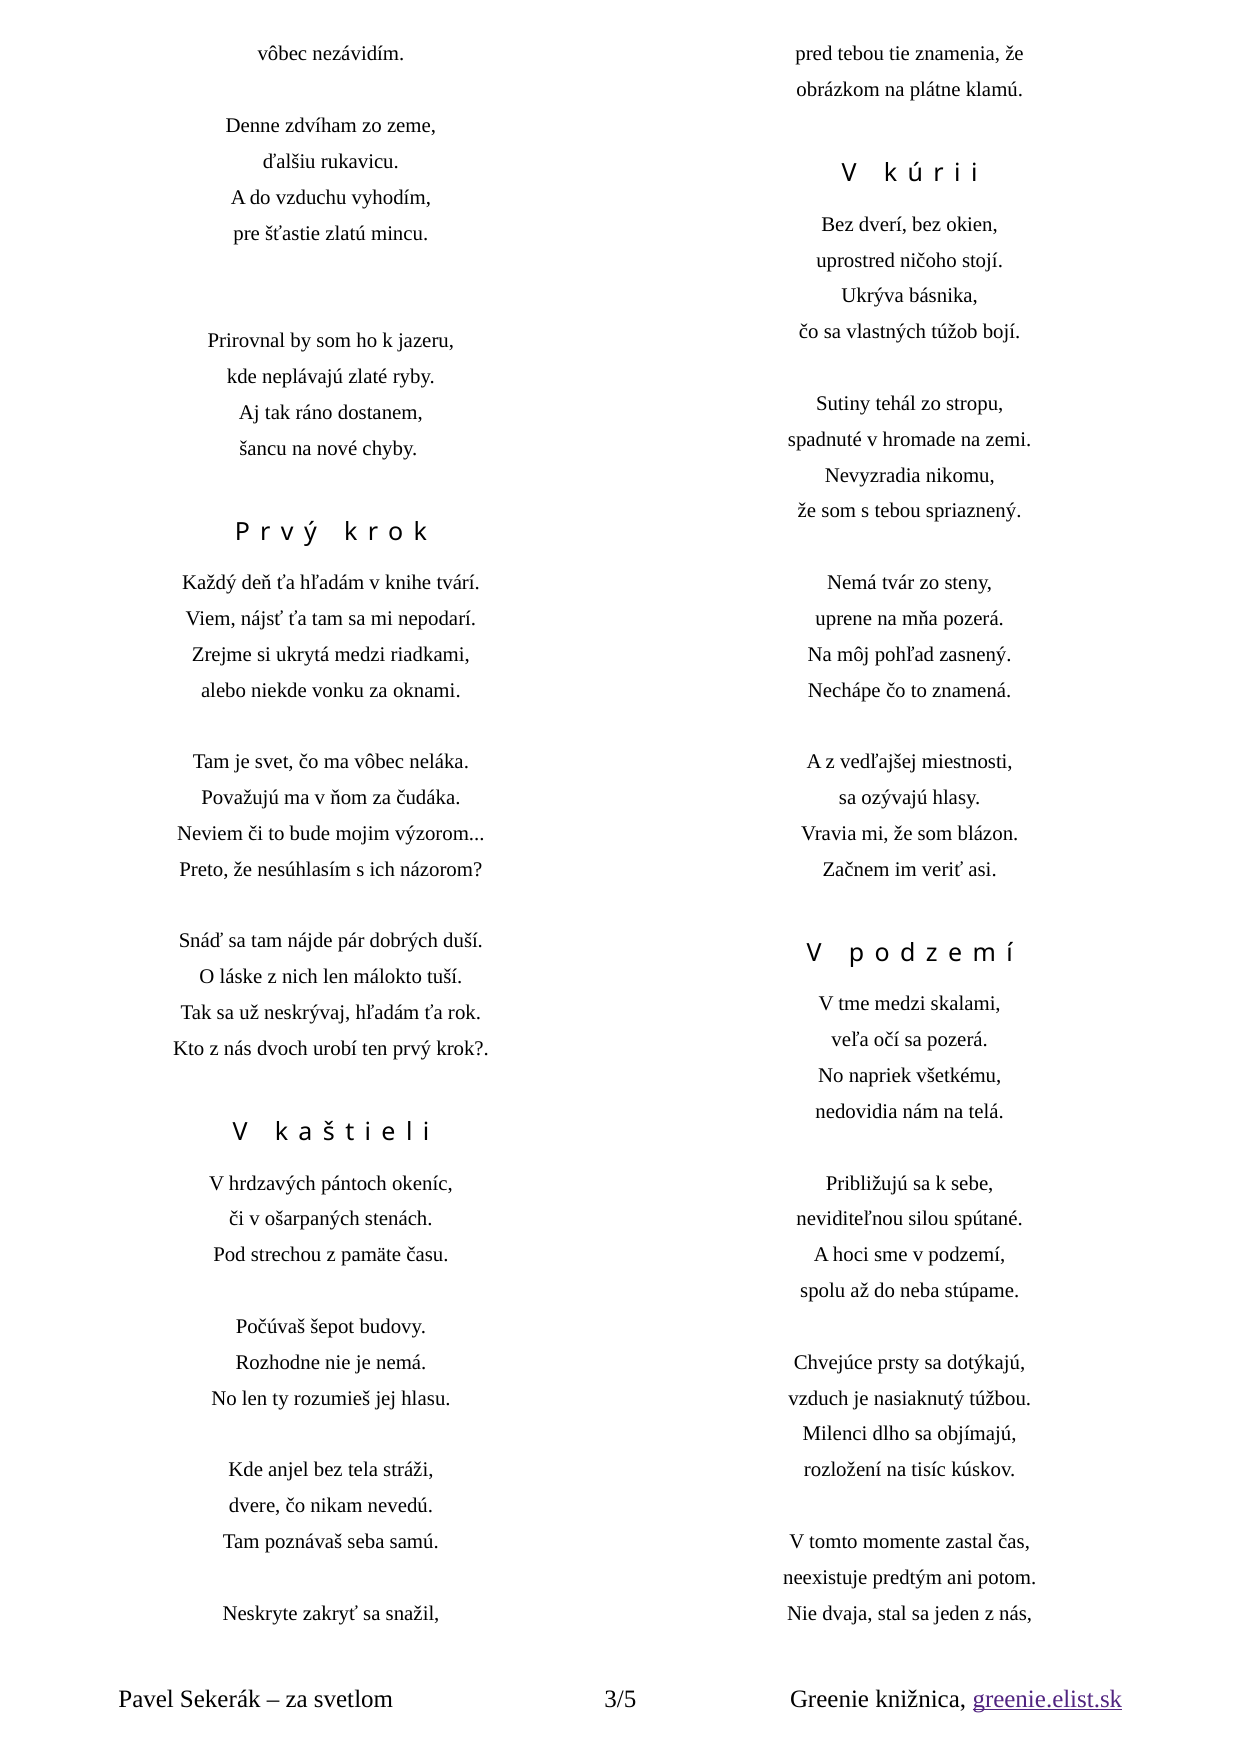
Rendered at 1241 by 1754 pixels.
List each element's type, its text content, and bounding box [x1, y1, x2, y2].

text A do vzduchu vyhodím, [41, 185, 620, 209]
text Nevyzradia nikomu, [620, 463, 1199, 487]
text Prirovnal by som ho k jazeru, [41, 328, 620, 352]
text kde neplávajú zlaté ryby. [41, 364, 620, 388]
text či v ošarpaných stenách. [41, 1206, 620, 1230]
text že som s tebou spriaznený. [620, 498, 1199, 522]
text veľa očí sa pozerá. [620, 1027, 1199, 1051]
text Denne zdvíham zo zeme, [41, 113, 620, 137]
text Každý deň ťa hľadám v knihe tvárí. [41, 570, 620, 594]
text O láske z nich len málokto tuší. [41, 964, 620, 988]
text Nechápe čo to znamená. [620, 678, 1199, 702]
text Tam poznávaš seba samú. [41, 1529, 620, 1553]
text pred tebou tie znamenia, že [620, 41, 1199, 65]
text šancu na nové chyby. [41, 436, 620, 459]
text Rozhodne nie je nemá. [41, 1350, 620, 1374]
text Viem, nájsť ťa tam sa mi nepodarí. [41, 606, 620, 630]
text Počúvaš šepot budovy. [41, 1314, 620, 1338]
text dvere, čo nikam nevedú. [41, 1493, 620, 1517]
text Považujú ma v ňom za čudáka. [41, 785, 620, 809]
text Sutiny tehál zo stropu, [620, 391, 1199, 415]
subtitle V podzemí [620, 934, 1199, 968]
text Neskryte zakryť sa snažil, [41, 1601, 620, 1624]
text obrázkom na plátne klamú. [620, 77, 1199, 101]
text vôbec nezávidím. [41, 41, 620, 65]
text Tak sa už neskrývaj, hľadám ťa rok. [41, 1000, 620, 1024]
text V tomto momente zastal čas, [620, 1529, 1199, 1553]
text uprene na mňa pozerá. [620, 606, 1199, 630]
text Chvejúce prsty sa dotýkajú, [620, 1350, 1199, 1374]
text pre šťastie zlatú mincu. [41, 221, 620, 244]
text Neviem či to bude mojim výzorom... [41, 821, 620, 845]
text V hrdzavých pántoch okeníc, [41, 1171, 620, 1194]
text Ukrýva básnika, [620, 283, 1199, 307]
text No napriek všetkému, [620, 1063, 1199, 1087]
text V tme medzi skalami, [620, 991, 1199, 1015]
subtitle V kaštieli [41, 1113, 620, 1148]
text spadnuté v hromade na zemi. [620, 427, 1199, 451]
text Aj tak ráno dostanem, [41, 400, 620, 424]
text neviditeľnou silou spútané. [620, 1206, 1199, 1230]
text vzduch je nasiaknutý túžbou. [620, 1386, 1199, 1409]
text nedovidia nám na telá. [620, 1099, 1199, 1123]
text Nemá tvár zo steny, [620, 570, 1199, 594]
text No len ty rozumieš jej hlasu. [41, 1386, 620, 1409]
text Približujú sa k sebe, [620, 1171, 1199, 1194]
text rozložení na tisíc kúskov. [620, 1457, 1199, 1481]
text Bez dverí, bez okien, [620, 212, 1199, 236]
text sa ozývajú hlasy. [620, 785, 1199, 809]
text čo sa vlastných túžob bojí. [620, 319, 1199, 343]
text Pod strechou z pamäte času. [41, 1242, 620, 1266]
text Na môj pohľad zasnený. [620, 642, 1199, 666]
text Nie dvaja, stal sa jeden z nás, [620, 1601, 1199, 1624]
text Kde anjel bez tela stráži, [41, 1457, 620, 1481]
text Zrejme si ukrytá medzi riadkami, [41, 642, 620, 666]
text neexistuje predtým ani potom. [620, 1565, 1199, 1589]
text Začnem im veriť asi. [620, 857, 1199, 881]
text A hoci sme v podzemí, [620, 1242, 1199, 1266]
text alebo niekde vonku za oknami. [41, 678, 620, 702]
text Tam je svet, čo ma vôbec neláka. [41, 749, 620, 773]
subtitle Prvý krok [41, 513, 620, 547]
text Milenci dlho sa objímajú, [620, 1421, 1199, 1445]
text ďalšiu rukavicu. [41, 149, 620, 173]
text Preto, že nesúhlasím s ich názorom? [41, 857, 620, 881]
text spolu až do neba stúpame. [620, 1278, 1199, 1302]
text Kto z nás dvoch urobí ten prvý krok?. [41, 1036, 620, 1060]
subtitle V kúrii [620, 155, 1199, 189]
text Snáď sa tam nájde pár dobrých duší. [41, 928, 620, 952]
text uprostred ničoho stojí. [620, 248, 1199, 272]
text Vravia mi, že som blázon. [620, 821, 1199, 845]
text A z vedľajšej miestnosti, [620, 749, 1199, 773]
